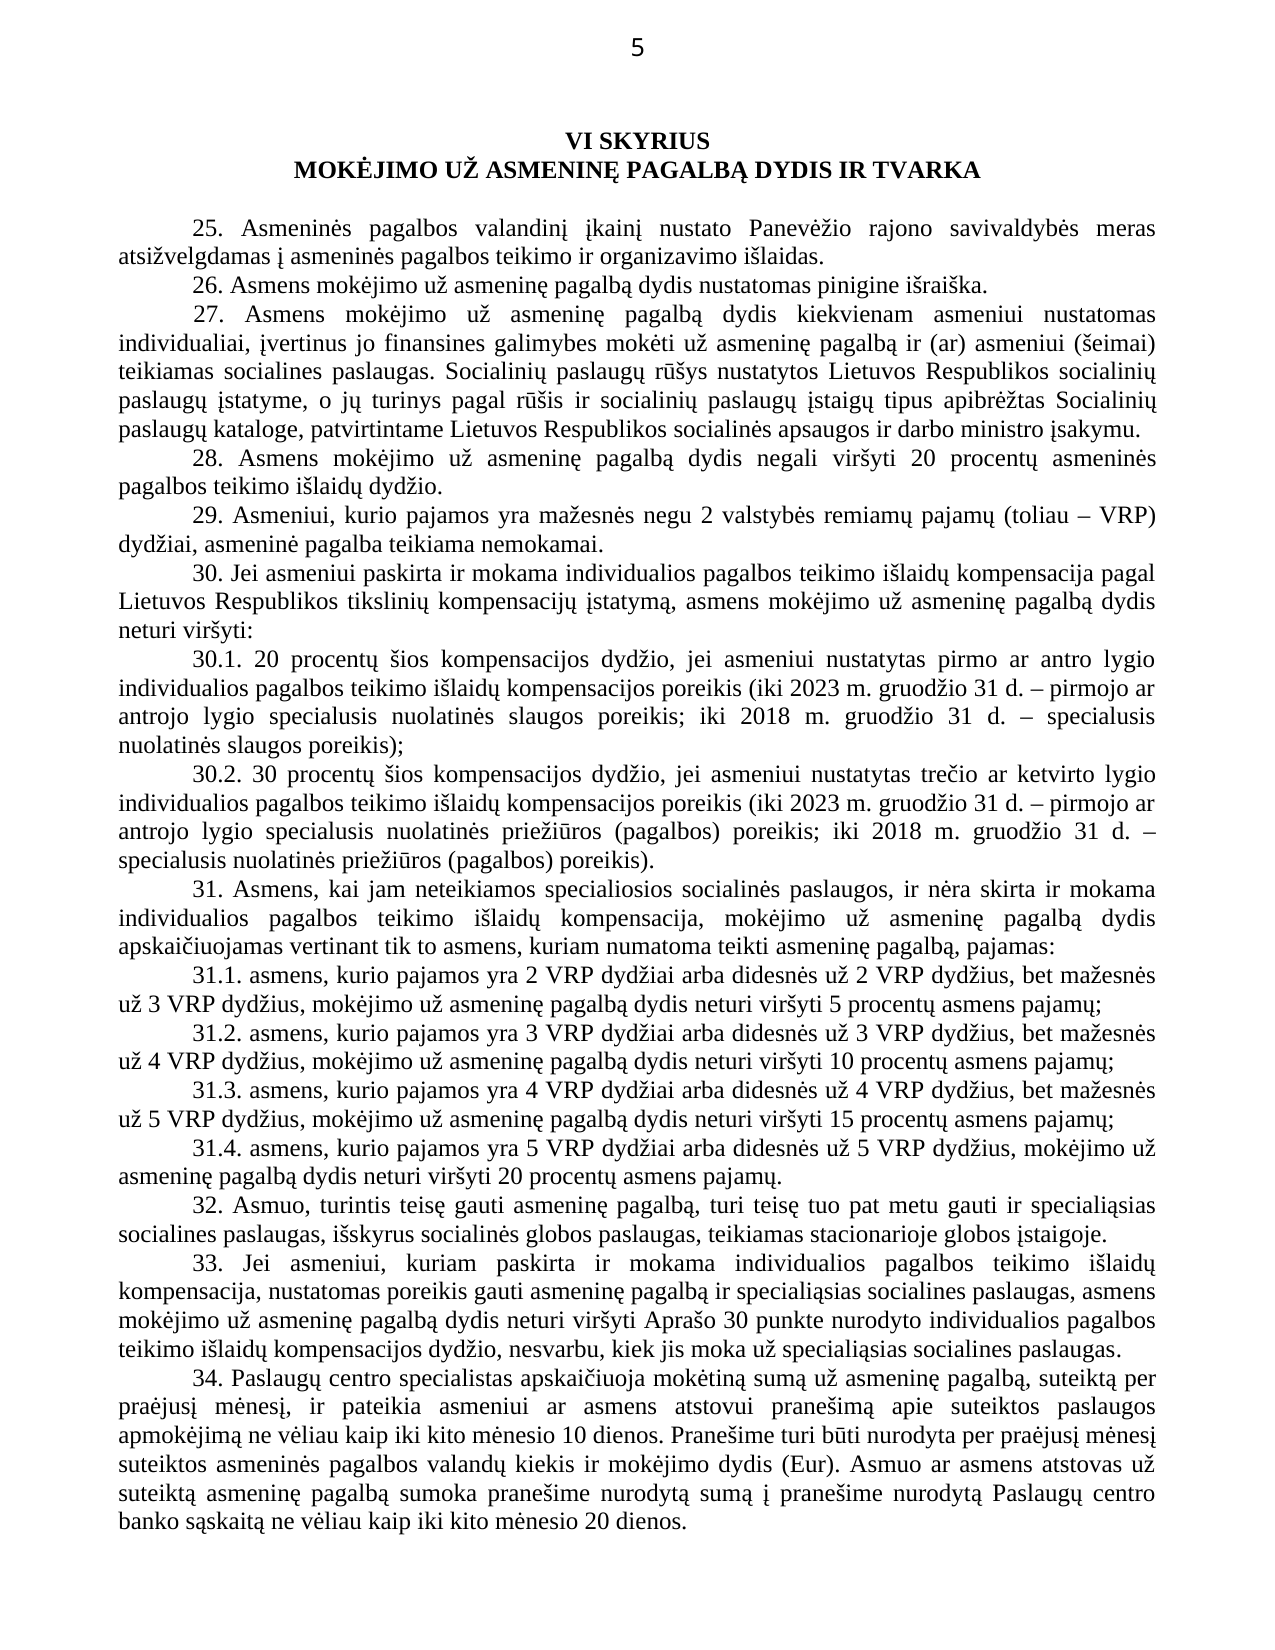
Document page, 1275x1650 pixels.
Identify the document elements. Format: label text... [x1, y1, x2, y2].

text 30.2. 30 procentų šios kompensacijos dydžio, jei asmeniui nustatytas trečio ar ketvirto lygio individualios pagalbos teikimo išlaidų kompensacijos poreikis (iki 2023 m. gruodžio 31 d. – pirmojo ar antrojo lygio specialusis nuolatinės priežiūros (pagalbos) poreikis; iki 2018 m. gruodžio 31 d. – specialusis nuolatinės priežiūros (pagalbos) poreikis). [118, 759, 1157, 874]
text 27. Asmens mokėjimo už asmeninę pagalbą dydis kiekvienam asmeniui nustatomas individualiai, įvertinus jo finansines galimybes mokėti už asmeninę pagalbą ir (ar) asmeniui (šeimai) teikiamas socialines paslaugas. Socialinių paslaugų rūšys nustatytos Lietuvos Respublikos socialinių paslaugų įstatyme, o jų turinys pagal rūšis ir socialinių paslaugų įstaigų tipus apibrėžtas Socialinių paslaugų kataloge, patvirtintame Lietuvos Respublikos socialinės apsaugos ir darbo ministro įsakymu. [118, 299, 1157, 443]
text 26. Asmens mokėjimo už asmeninę pagalbą dydis nustatomas pinigine išraiška. [118, 270, 1157, 299]
text 31.4. asmens, kurio pajamos yra 5 VRP dydžiai arba didesnės už 5 VRP dydžius, mokėjimo už asmeninę pagalbą dydis neturi viršyti 20 procentų asmens pajamų. [118, 1133, 1157, 1190]
text 25. Asmeninės pagalbos valandinį įkainį nustato Panevėžio rajono savivaldybės meras atsižvelgdamas į asmeninės pagalbos teikimo ir organizavimo išlaidas. [118, 213, 1157, 270]
text 30.1. 20 procentų šios kompensacijos dydžio, jei asmeniui nustatytas pirmo ar antro lygio individualios pagalbos teikimo išlaidų kompensacijos poreikis (iki 2023 m. gruodžio 31 d. – pirmojo ar antrojo lygio specialusis nuolatinės slaugos poreikis; iki 2018 m. gruodžio 31 d. – specialusis nuolatinės slaugos poreikis); [118, 644, 1157, 759]
text 28. Asmens mokėjimo už asmeninę pagalbą dydis negali viršyti 20 procentų asmeninės pagalbos teikimo išlaidų dydžio. [118, 443, 1157, 500]
text 30. Jei asmeniui paskirta ir mokama individualios pagalbos teikimo išlaidų kompensacija pagal Lietuvos Respublikos tikslinių kompensacijų įstatymą, asmens mokėjimo už asmeninę pagalbą dydis neturi viršyti: [118, 558, 1157, 644]
text 31.2. asmens, kurio pajamos yra 3 VRP dydžiai arba didesnės už 3 VRP dydžius, bet mažesnės už 4 VRP dydžius, mokėjimo už asmeninę pagalbą dydis neturi viršyti 10 procentų asmens pajamų; [118, 1018, 1157, 1075]
text 32. Asmuo, turintis teisę gauti asmeninę pagalbą, turi teisę tuo pat metu gauti ir specialiąsias socialines paslaugas, išskyrus socialinės globos paslaugas, teikiamas stacionarioje globos įstaigoje. [118, 1190, 1157, 1248]
text MOKĖJIMO UŽ ASMENINĘ PAGALBĄ DYDIS IR TVARKA [118, 155, 1157, 184]
text 31.3. asmens, kurio pajamos yra 4 VRP dydžiai arba didesnės už 4 VRP dydžius, bet mažesnės už 5 VRP dydžius, mokėjimo už asmeninę pagalbą dydis neturi viršyti 15 procentų asmens pajamų; [118, 1075, 1157, 1133]
text 31.1. asmens, kurio pajamos yra 2 VRP dydžiai arba didesnės už 2 VRP dydžius, bet mažesnės už 3 VRP dydžius, mokėjimo už asmeninę pagalbą dydis neturi viršyti 5 procentų asmens pajamų; [118, 960, 1157, 1018]
text 29. Asmeniui, kurio pajamos yra mažesnės negu 2 valstybės remiamų pajamų (toliau – VRP) dydžiai, asmeninė pagalba teikiama nemokamai. [118, 500, 1157, 558]
text 31. Asmens, kai jam neteikiamos specialiosios socialinės paslaugos, ir nėra skirta ir mokama individualios pagalbos teikimo išlaidų kompensacija, mokėjimo už asmeninę pagalbą dydis apskaičiuojamas vertinant tik to asmens, kuriam numatoma teikti asmeninę pagalbą, pajamas: [118, 874, 1157, 960]
text 33. Jei asmeniui, kuriam paskirta ir mokama individualios pagalbos teikimo išlaidų kompensacija, nustatomas poreikis gauti asmeninę pagalbą ir specialiąsias socialines paslaugas, asmens mokėjimo už asmeninę pagalbą dydis neturi viršyti Aprašo 30 punkte nurodyto individualios pagalbos teikimo išlaidų kompensacijos dydžio, nesvarbu, kiek jis moka už specialiąsias socialines paslaugas. [118, 1248, 1157, 1363]
text VI SKYRIUS [118, 126, 1157, 155]
text 34. Paslaugų centro specialistas apskaičiuoja mokėtiną sumą už asmeninę pagalbą, suteiktą per praėjusį mėnesį, ir pateikia asmeniui ar asmens atstovui pranešimą apie suteiktos paslaugos apmokėjimą ne vėliau kaip iki kito mėnesio 10 dienos. Pranešime turi būti nurodyta per praėjusį mėnesį suteiktos asmeninės pagalbos valandų kiekis ir mokėjimo dydis (Eur). Asmuo ar asmens atstovas už suteiktą asmeninę pagalbą sumoka pranešime nurodytą sumą į pranešime nurodytą Paslaugų centro banko sąskaitą ne vėliau kaip iki kito mėnesio 20 dienos. [118, 1363, 1157, 1535]
